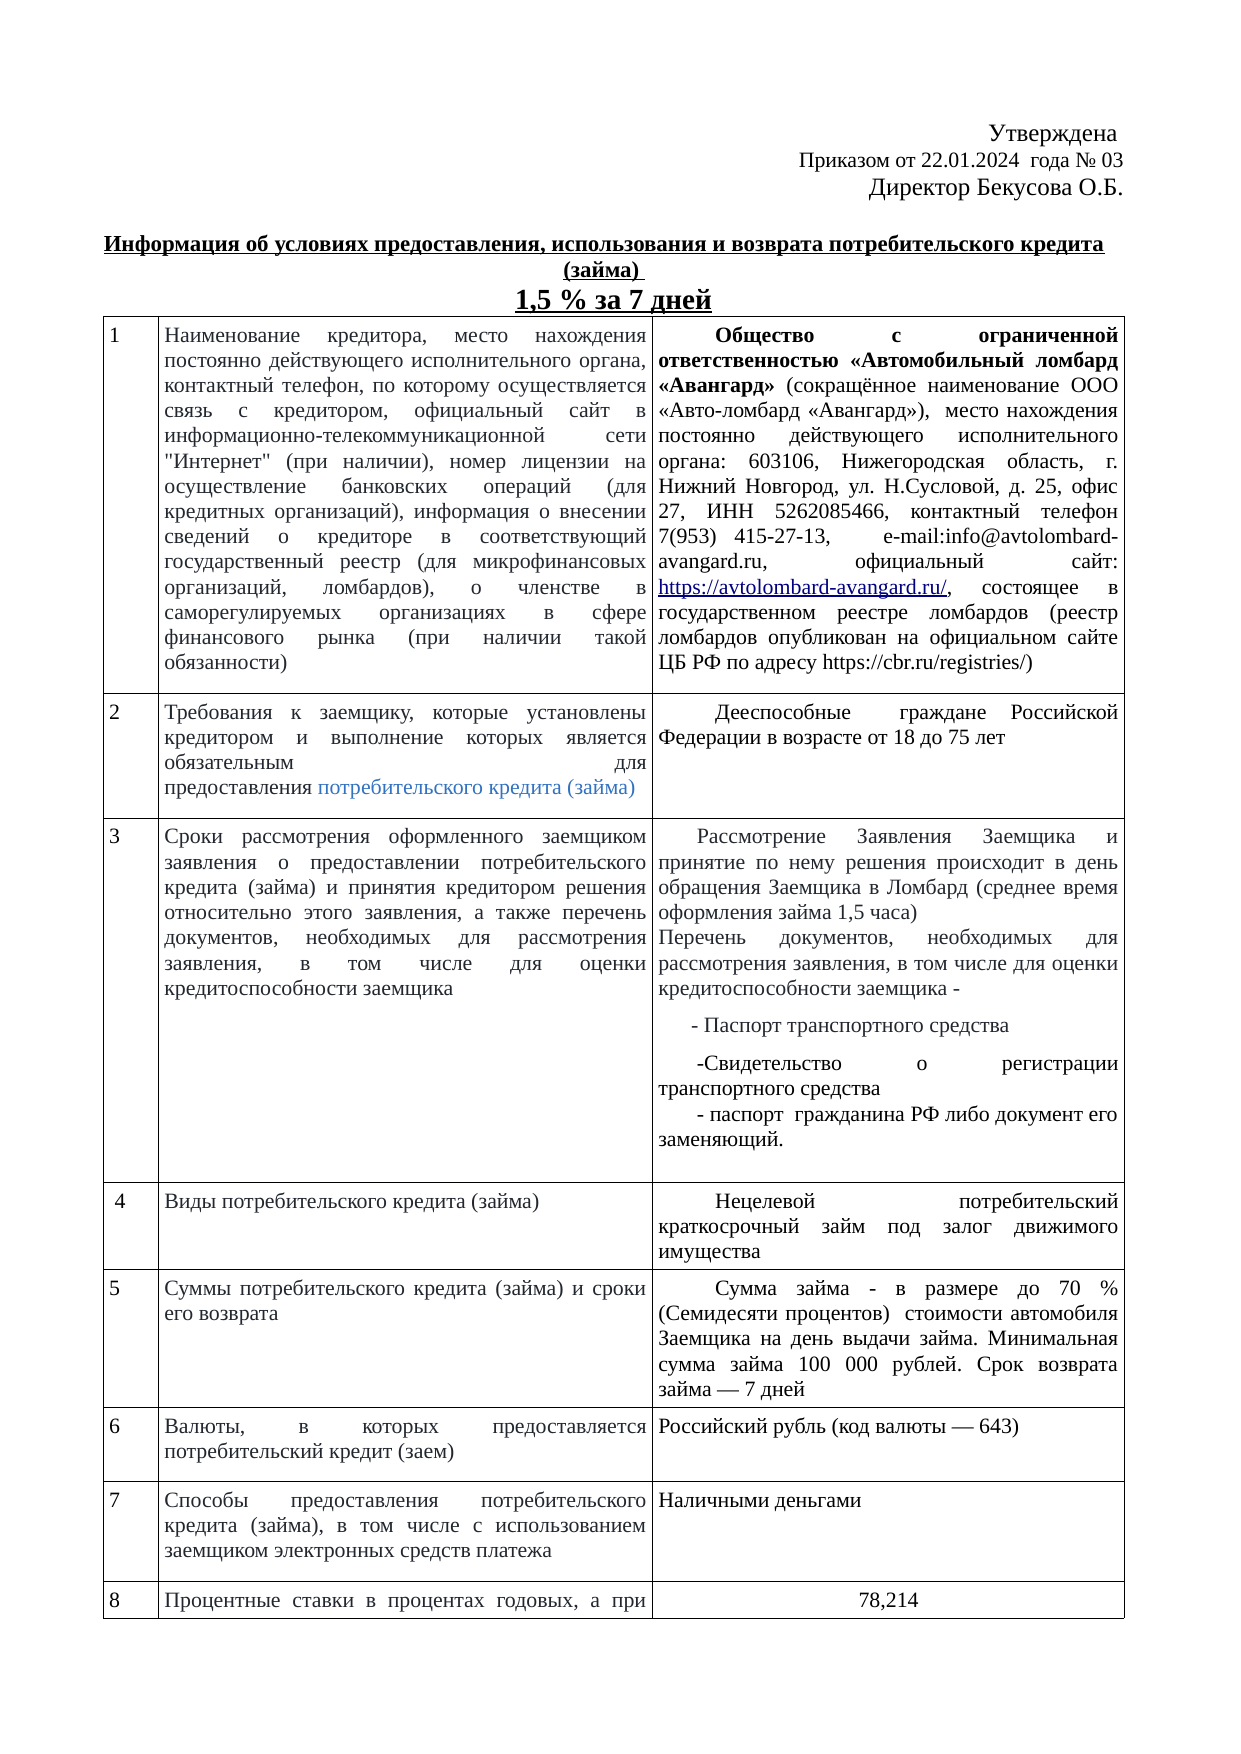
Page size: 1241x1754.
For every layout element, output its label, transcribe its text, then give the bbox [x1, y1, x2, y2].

text 1,5 % за 7 дней [103, 282, 1123, 316]
table_cell Способы предоставления потребительского кредита (займа), в том числе с использованием заемщиком электронных средств платежа [159, 1482, 652, 1581]
table_cell Дееспособные граждане Российской Федерации в возрасте от 18 до 75 лет [653, 694, 1124, 818]
table_cell Наличными деньгами [653, 1482, 1124, 1581]
text Приказом от 22.01.2024 года № 03 [84, 147, 1123, 172]
table_cell 78,214 [653, 1582, 1124, 1618]
table_cell Требования к заемщику, которые установлены кредитором и выполнение которых является обязательным для предоставления потребительского кредита (займа) [159, 694, 652, 818]
table_cell Рассмотрение Заявления Заемщика и принятие по нему решения происходит в день обращения Заемщика в Ломбард (среднее время оформления займа 1,5 часа) Перечень документов, необходимых для рассмотрения заявления, в том числе для оценки кредитоспособности заемщика - - Паспорт транспортного средства -Свидетельство о регистрации транспортного средства - паспорт гражданина РФ либо документ его заменяющий. [653, 819, 1124, 1182]
text Утверждена [84, 118, 1123, 147]
table_header Наименование кредитора, место нахождения постоянно действующего исполнительного органа, контактный телефон, по которому осуществляется связь с кредитором, официальный сайт в информационно-телекоммуникационной сети "Интернет" (при наличии), номер лицензии на осуществление банковских операций (для кредитных организаций), информация о внесении сведений о кредиторе в соответствующий государственный реестр (для микрофинансовых организаций, ломбардов), о членстве в саморегулируемых организациях в сфере финансового рынка (при наличии такой обязанности) [159, 317, 652, 693]
table_header Общество с ограниченной ответственностью «Автомобильный ломбард «Авангард» (сокращённое наименование ООО «Авто-ломбард «Авангард»), место нахождения постоянно действующего исполнительного органа: 603106, Нижегородская область, г. Нижний Новгород, ул. Н.Сусловой, д. 25, офис 27, ИНН 5262085466, контактный телефон 7(953) 415-27-13, e-mail:info@avtolombard-avangard.ru, официальный сайт: https://avtolombard-avangard.ru/, состоящее в государственном реестре ломбардов (реестр ломбардов опубликован на официальном сайте ЦБ РФ по адресу https://cbr.ru/registries/) [653, 317, 1124, 693]
text Информация об условиях предоставления, использования и возврата потребительского кредита (займа) [84, 229, 1123, 282]
table_cell 5 [104, 1270, 158, 1407]
table_cell 4 [104, 1183, 158, 1269]
table_cell Процентные ставки в процентах годовых, а при [159, 1582, 652, 1618]
table_cell Сумма займа - в размере до 70 % (Семидесяти процентов) стоимости автомобиля Заемщика на день выдачи займа. Минимальная сумма займа 100 000 рублей. Срок возврата займа — 7 дней [653, 1270, 1124, 1407]
table_cell Суммы потребительского кредита (займа) и сроки его возврата [159, 1270, 652, 1407]
table_cell 3 [104, 819, 158, 1182]
table_cell 6 [104, 1408, 158, 1481]
table_cell Нецелевой потребительский краткосрочный займ под залог движимого имущества [653, 1183, 1124, 1269]
table_cell Валюты, в которых предоставляется потребительский кредит (заем) [159, 1408, 652, 1481]
table_cell Виды потребительского кредита (займа) [159, 1183, 652, 1269]
table_cell Российский рубль (код валюты — 643) [653, 1408, 1124, 1481]
text Директор Бекусова О.Б. [84, 172, 1123, 201]
table_cell 8 [104, 1582, 158, 1618]
table_cell 7 [104, 1482, 158, 1581]
table_cell 2 [104, 694, 158, 818]
table_cell Сроки рассмотрения оформленного заемщиком заявления о предоставлении потребительского кредита (займа) и принятия кредитором решения относительно этого заявления, а также перечень документов, необходимых для рассмотрения заявления, в том числе для оценки кредитоспособности заемщика [159, 819, 652, 1182]
table_header 1 [104, 317, 158, 693]
